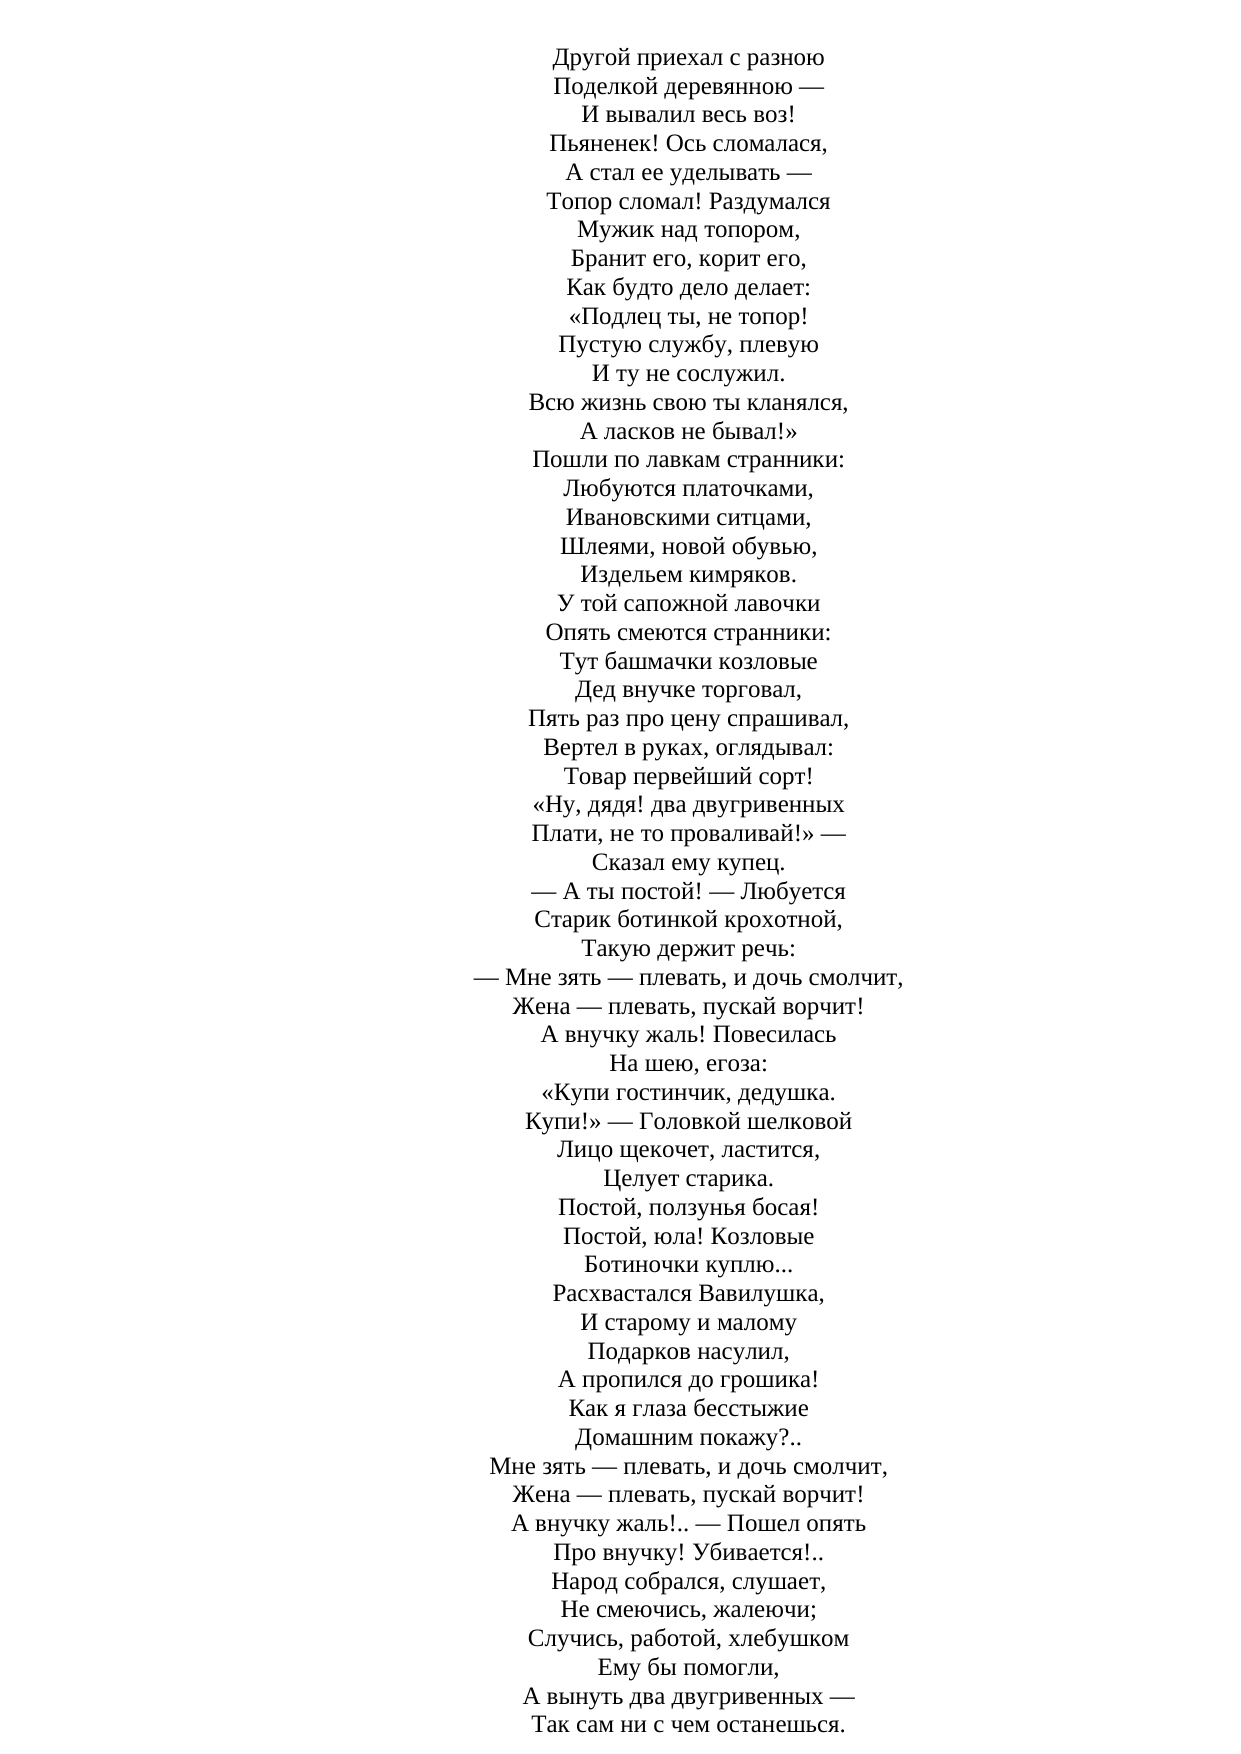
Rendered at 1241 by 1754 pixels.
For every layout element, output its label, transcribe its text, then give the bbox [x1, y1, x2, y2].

text Пошли по лавкам странники: [136, 444, 1181, 473]
text Постой, ползунья босая! [136, 1192, 1181, 1221]
text Плати, не то проваливай!» — [136, 818, 1181, 847]
text Сказал ему купец. [136, 847, 1181, 876]
text Мне зять — плевать, и дочь смолчит, [136, 1451, 1181, 1479]
text А пропился до грошика! [136, 1364, 1181, 1393]
text «Купи гостинчик, дедушка. [136, 1077, 1181, 1106]
text Как будто дело делает: [136, 272, 1181, 301]
text Случись, работой, хлебушком [136, 1623, 1181, 1652]
text «Ну, дядя! два двугривенных [136, 789, 1181, 818]
text Дед внучке торговал, [136, 674, 1181, 703]
text Расхвастался Вавилушка, [136, 1278, 1181, 1307]
text Народ собрался, слушает, [136, 1566, 1181, 1594]
text А внучку жаль!.. — Пошел опять [136, 1508, 1181, 1537]
text Ботиночки куплю... [136, 1249, 1181, 1278]
text Пьяненек! Ось сломалася, [136, 128, 1181, 157]
text Бранит его, корит его, [136, 243, 1181, 272]
text У той сапожной лавочки [136, 588, 1181, 617]
text А ласков не бывал!» [136, 416, 1181, 444]
text А стал ее уделывать — [136, 157, 1181, 186]
text Лицо щекочет, ластится, [136, 1134, 1181, 1163]
text Про внучку! Убивается!.. [136, 1537, 1181, 1566]
text Топор сломал! Раздумался [136, 186, 1181, 214]
text Издельем кимряков. [136, 559, 1181, 588]
text Поделкой деревянною — [136, 71, 1181, 99]
text — Мне зять — плевать, и дочь смолчит, [136, 962, 1181, 991]
text А вынуть два двугривенных — [136, 1681, 1181, 1709]
text Шлеями, новой обувью, [136, 531, 1181, 559]
text И старому и малому [136, 1307, 1181, 1336]
text Пустую службу, плевую [136, 329, 1181, 358]
text Домашним покажу?.. [136, 1422, 1181, 1451]
text Опять смеются странники: [136, 617, 1181, 646]
text Всю жизнь свою ты кланялся, [136, 387, 1181, 416]
text Так сам ни с чем останешься. [136, 1709, 1181, 1738]
text «Подлец ты, не топор! [136, 301, 1181, 329]
text Другой приехал с разною [136, 42, 1181, 71]
text Ивановскими ситцами, [136, 502, 1181, 531]
text Тут башмачки козловые [136, 646, 1181, 674]
text Подарков насулил, [136, 1336, 1181, 1364]
text Ему бы помогли, [136, 1652, 1181, 1681]
text А внучку жаль! Повесилась [136, 1019, 1181, 1048]
text Постой, юла! Козловые [136, 1221, 1181, 1249]
text Такую держит речь: [136, 933, 1181, 962]
text Не смеючись, жалеючи; [136, 1594, 1181, 1623]
text Купи!» — Головкой шелковой [136, 1106, 1181, 1134]
text Мужик над топором, [136, 214, 1181, 243]
text Как я глаза бесстыжие [136, 1393, 1181, 1422]
text Жена — плевать, пускай ворчит! [136, 991, 1181, 1019]
text И ту не сослужил. [136, 358, 1181, 387]
text — А ты постой! — Любуется [136, 876, 1181, 904]
text На шею, егоза: [136, 1048, 1181, 1077]
text Целует старика. [136, 1163, 1181, 1192]
text Жена — плевать, пускай ворчит! [136, 1479, 1181, 1508]
text Старик ботинкой крохотной, [136, 904, 1181, 933]
text И вывалил весь воз! [136, 99, 1181, 128]
text Вертел в руках, оглядывал: [136, 732, 1181, 761]
text Любуются платочками, [136, 473, 1181, 502]
text Товар первейший сорт! [136, 761, 1181, 789]
text Пять раз про цену спрашивал, [136, 703, 1181, 732]
